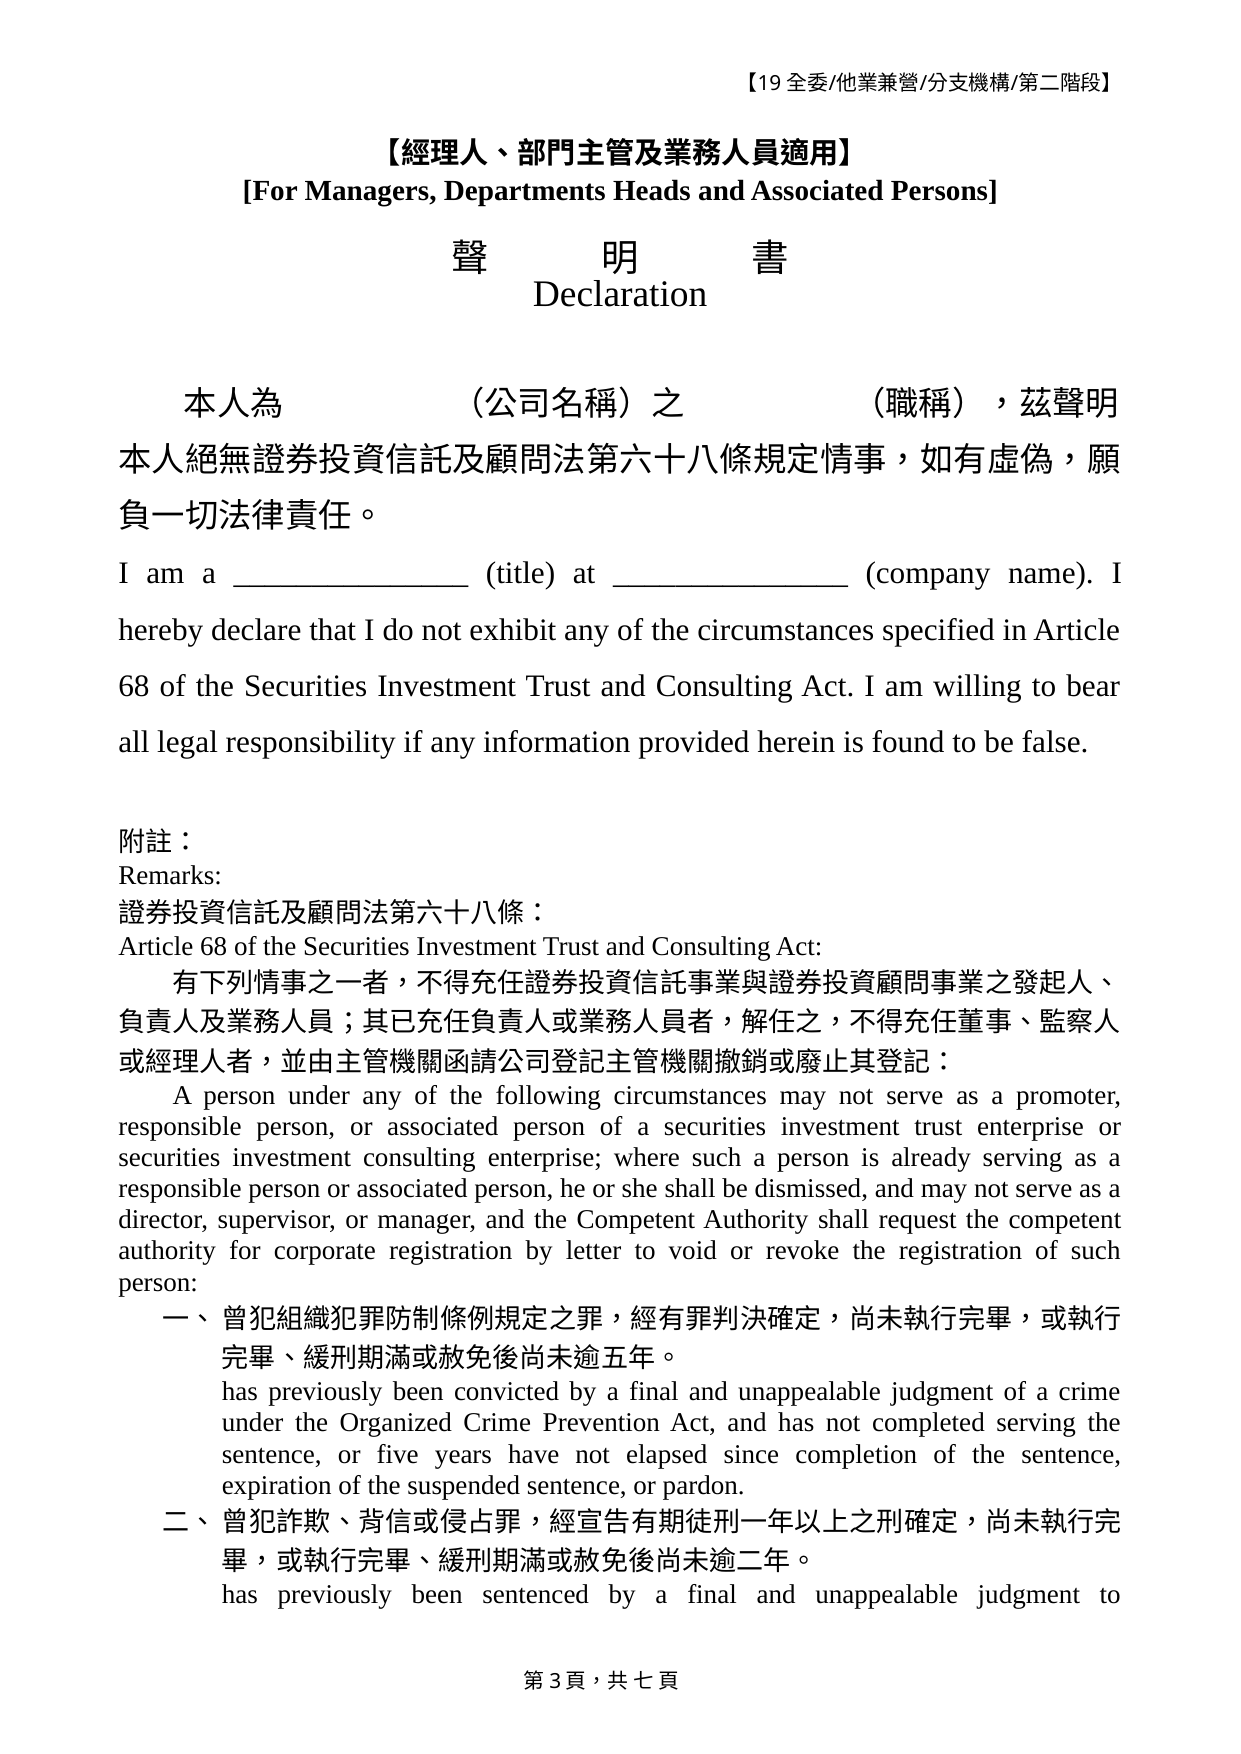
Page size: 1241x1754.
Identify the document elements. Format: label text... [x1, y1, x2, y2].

text 聲 明 書 [118, 243, 1122, 278]
list 曾犯詐欺、背信或侵占罪，經宣告有期徒刑一年以上之刑確定，尚未執行完畢，或執行完畢、緩刑期滿或赦免後尚未逾二年。 has previously been sentenced by a final and unappealable judgment to [162, 1500, 1122, 1610]
text 【經理人、部門主管及業務人員適用】 [118, 130, 1121, 172]
text Article 68 of the Securities Investment Trust and Consulting Act: [118, 930, 1122, 961]
list 曾犯組織犯罪防制條例規定之罪，經有罪判決確定，尚未執行完畢，或執行完畢、緩刑期滿或赦免後尚未逾五年。 has previously been convicted by a final and unappealable judgment of a crime under the Organized Crime Prevention Act, and has not completed serving the sentence, or five years have not elapsed since completion of the sentence, expiration of the suspended sentence, or pardon. [162, 1297, 1122, 1500]
text A person under any of the following circumstances may not serve as a promoter, responsible person, or associated person of a securities investment trust enterprise or securities investment consulting enterprise; where such a person is already serving as a responsible person or associated person, he or she shall be dismissed, and may not serve as a director, supervisor, or manager, and the Competent Authority shall request the competent authority for corporate registration by letter to void or revoke the registration of such person: [118, 1079, 1122, 1297]
text Declaration [118, 278, 1122, 314]
text 有下列情事之一者，不得充任證券投資信託事業與證券投資顧問事業之發起人、負責人及業務人員；其已充任負責人或業務人員者，解任之，不得充任董事、監察人或經理人者，並由主管機關函請公司登記主管機關撤銷或廢止其登記： [118, 961, 1122, 1079]
text I am a _______________ (title) at _______________ (company name). I hereby declare that I do not exhibit any of the circumstances specified in Article 68 of the Securities Investment Trust and Consulting Act. I am willing to bear all legal responsibility if any information provided herein is found to be false. [118, 539, 1122, 764]
text [For Managers, Departments Heads and Associated Persons] [118, 172, 1122, 208]
text 證券投資信託及顧問法第六十八條： [118, 891, 1122, 930]
text 本人為 （公司名稱）之 （職稱），茲聲明本人絕無證券投資信託及顧問法第六十八條規定情事，如有虛偽，願負一切法律責任。 [118, 370, 1122, 539]
text 附註： [118, 820, 1122, 859]
text Remarks: [118, 859, 1122, 891]
